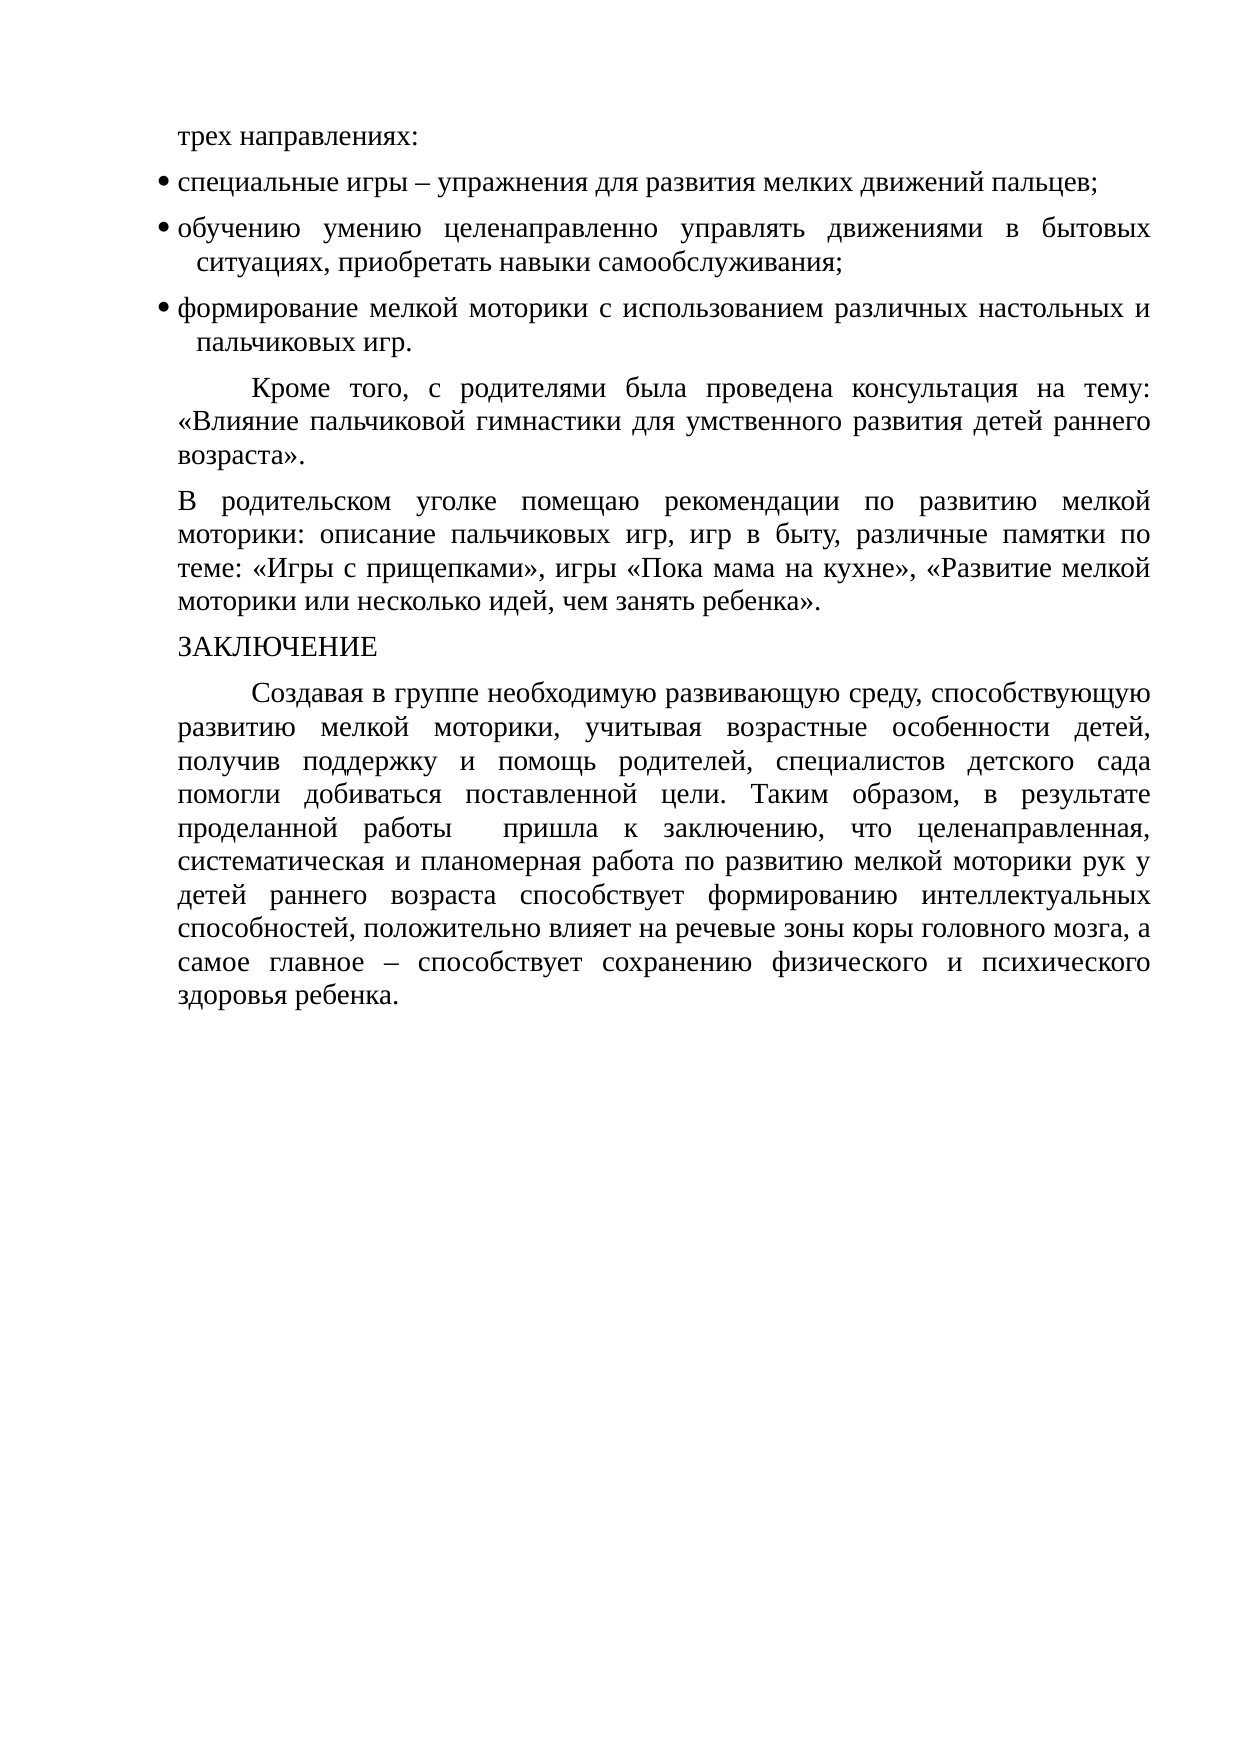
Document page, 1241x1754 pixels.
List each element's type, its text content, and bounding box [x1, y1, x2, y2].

list формирование мелкой моторики с использованием различных настольных и пальчиковых игр. [158, 290, 1152, 357]
text В родительском уголке помещаю рекомендации по развитию мелкой моторики: описание пальчиковых игр, игр в быту, различные памятки по теме: «Игры с прищепками», игры «Пока мама на кухне», «Развитие мелкой моторики или несколько идей, чем занять ребенка». [177, 483, 1152, 617]
text трех направлениях: [177, 118, 1152, 152]
text ЗАКЛЮЧЕНИЕ [177, 629, 1152, 663]
list специальные игры – упражнения для развития мелких движений пальцев; [158, 164, 1152, 198]
text Создавая в группе необходимую развивающую среду, способствующую развитию мелкой моторики, учитывая возрастные особенности детей, получив поддержку и помощь родителей, специалистов детского сада помогли добиваться поставленной цели. Таким образом, в результате проделанной работы пришла к заключению, что целенаправленная, систематическая и планомерная работа по развитию мелкой моторики рук у детей раннего возраста способствует формированию интеллектуальных способностей, положительно влияет на речевые зоны коры головного мозга, а самое главное – способствует сохранению физического и психического здоровья ребенка. [177, 676, 1152, 1011]
text Кроме того, с родителями была проведена консультация на тему: «Влияние пальчиковой гимнастики для умственного развития детей раннего возраста». [177, 370, 1152, 470]
list обучению умению целенаправленно управлять движениями в бытовых ситуациях, приобретать навыки самообслуживания; [158, 210, 1152, 277]
